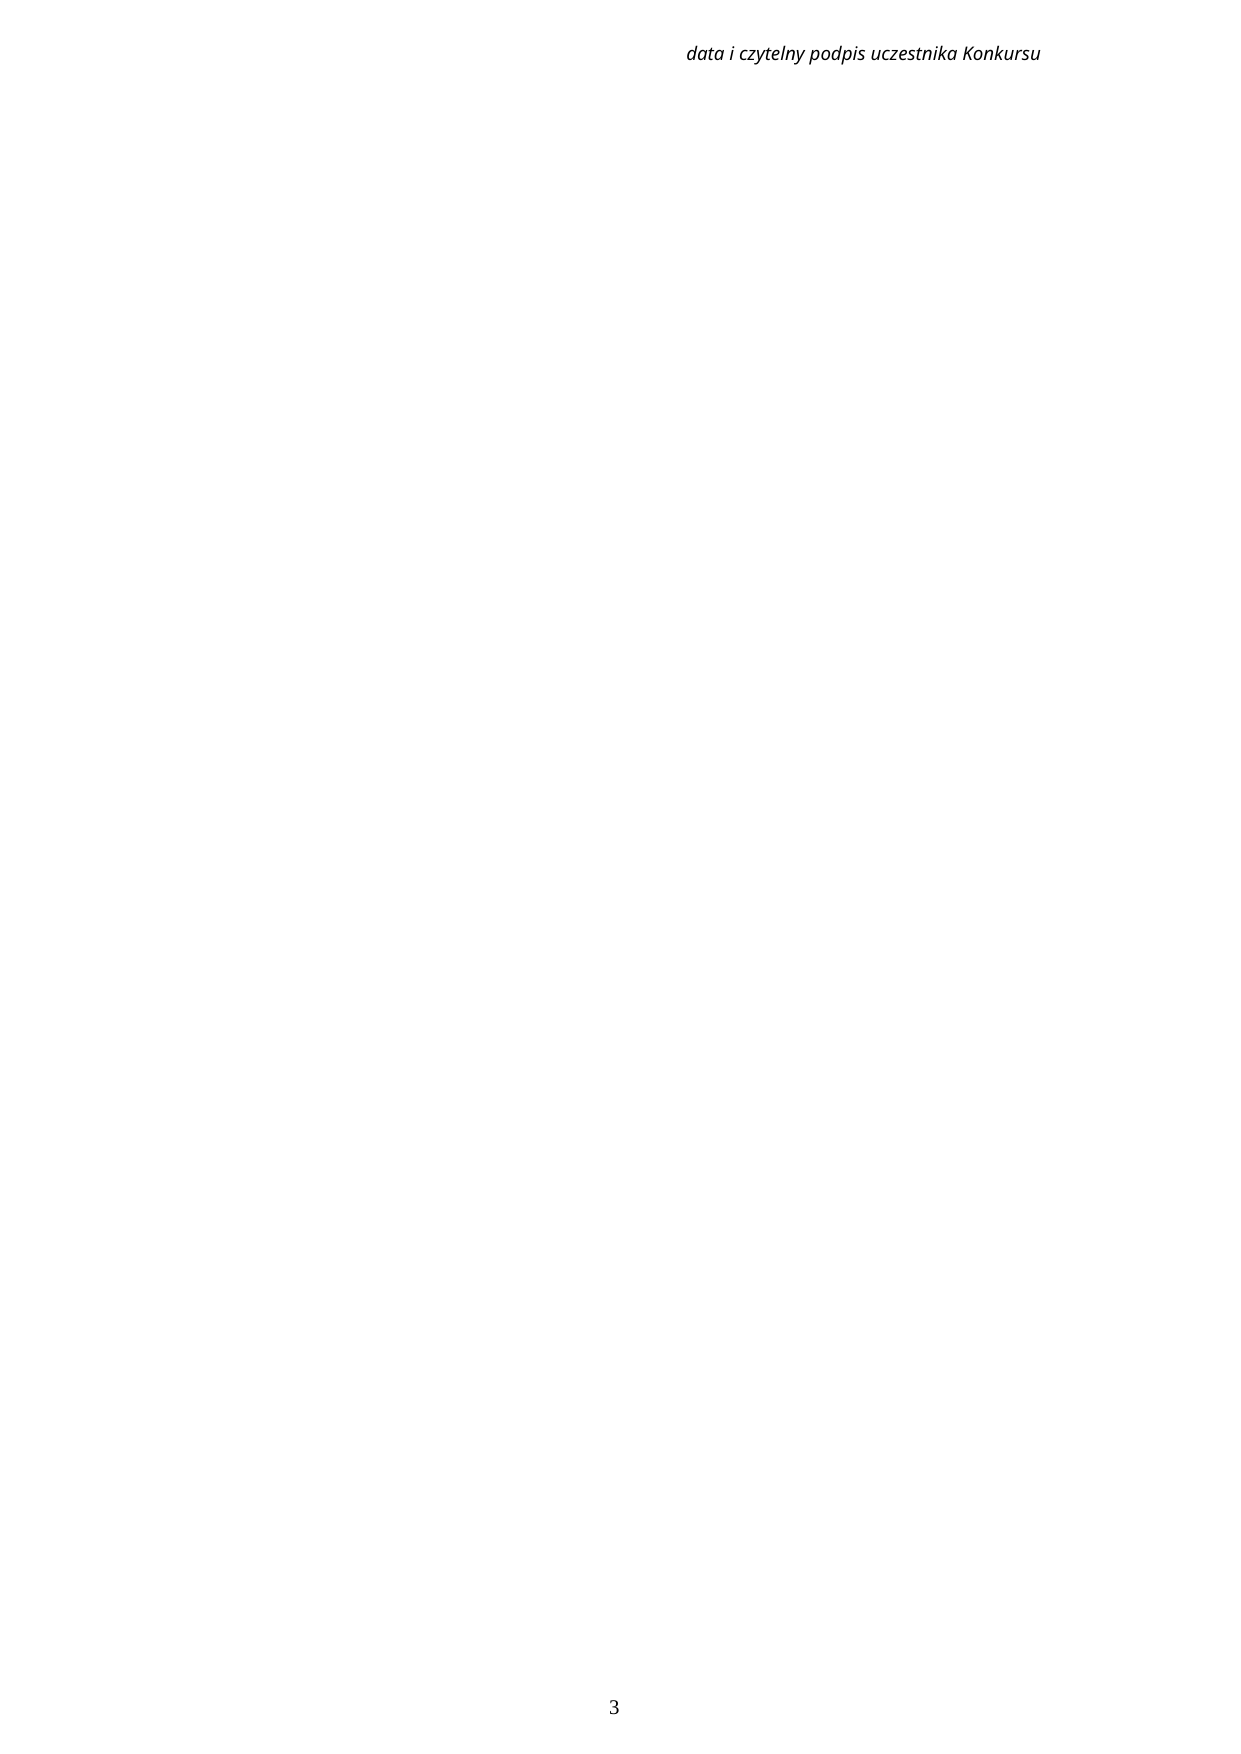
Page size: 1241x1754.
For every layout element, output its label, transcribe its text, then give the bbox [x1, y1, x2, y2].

text data i czytelny podpis uczestnika Konkursu [95, 41, 1133, 66]
